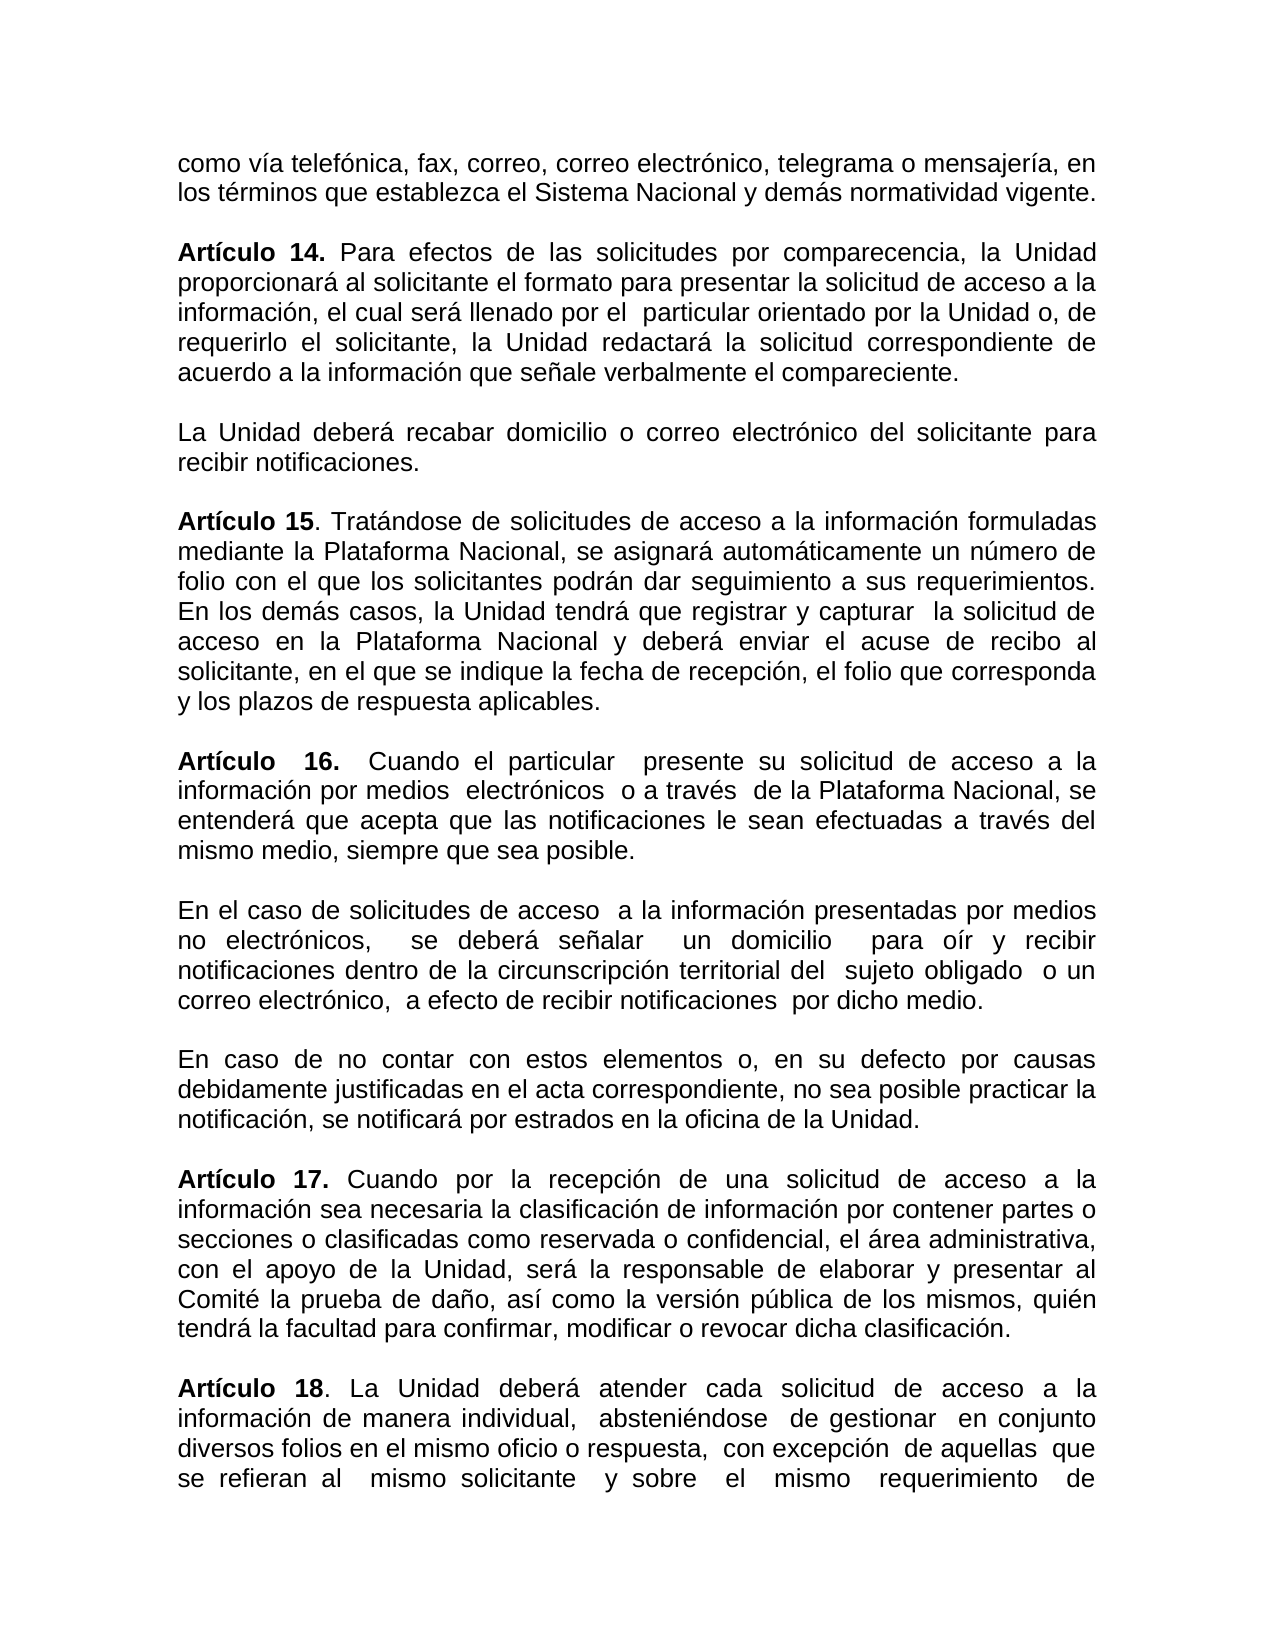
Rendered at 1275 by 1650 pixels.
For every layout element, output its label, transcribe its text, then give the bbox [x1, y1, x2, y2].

text Artículo 16. Cuando el particular presente su solicitud de acceso a la información por medios electrónicos o a través de la Plataforma Nacional, se entenderá que acepta que las notificaciones le sean efectuadas a través del mismo medio, siempre que sea posible. [177, 746, 1098, 865]
text Artículo 18. La Unidad deberá atender cada solicitud de acceso a la información de manera individual, absteniéndose de gestionar en conjunto diversos folios en el mismo oficio o respuesta, con excepción de aquellas que se refieran al mismo solicitante y sobre el mismo requerimiento de [177, 1373, 1098, 1493]
text Artículo 14. Para efectos de las solicitudes por comparecencia, la Unidad proporcionará al solicitante el formato para presentar la solicitud de acceso a la información, el cual será llenado por el particular orientado por la Unidad o, de requerirlo el solicitante, la Unidad redactará la solicitud correspondiente de acuerdo a la información que señale verbalmente el compareciente. [177, 237, 1098, 387]
text Artículo 15. Tratándose de solicitudes de acceso a la información formuladas mediante la Plataforma Nacional, se asignará automáticamente un número de folio con el que los solicitantes podrán dar seguimiento a sus requerimientos. En los demás casos, la Unidad tendrá que registrar y capturar la solicitud de acceso en la Plataforma Nacional y deberá enviar el acuse de recibo al solicitante, en el que se indique la fecha de recepción, el folio que corresponda y los plazos de respuesta aplicables. [177, 506, 1098, 716]
text Artículo 17. Cuando por la recepción de una solicitud de acceso a la información sea necesaria la clasificación de información por contener partes o secciones o clasificadas como reservada o confidencial, el área administrativa, con el apoyo de la Unidad, será la responsable de elaborar y presentar al Comité la prueba de daño, así como la versión pública de los mismos, quién tendrá la facultad para confirmar, modificar o revocar dicha clasificación. [177, 1164, 1098, 1343]
text En el caso de solicitudes de acceso a la información presentadas por medios no electrónicos, se deberá señalar un domicilio para oír y recibir notificaciones dentro de la circunscripción territorial del sujeto obligado o un correo electrónico, a efecto de recibir notificaciones por dicho medio. [177, 895, 1098, 1014]
text como vía telefónica, fax, correo, correo electrónico, telegrama o mensajería, en los términos que establezca el Sistema Nacional y demás normatividad vigente. [177, 148, 1098, 207]
text En caso de no contar con estos elementos o, en su defecto por causas debidamente justificadas en el acta correspondiente, no sea posible practicar la notificación, se notificará por estrados en la oficina de la Unidad. [177, 1044, 1098, 1134]
text La Unidad deberá recabar domicilio o correo electrónico del solicitante para recibir notificaciones. [177, 417, 1098, 476]
